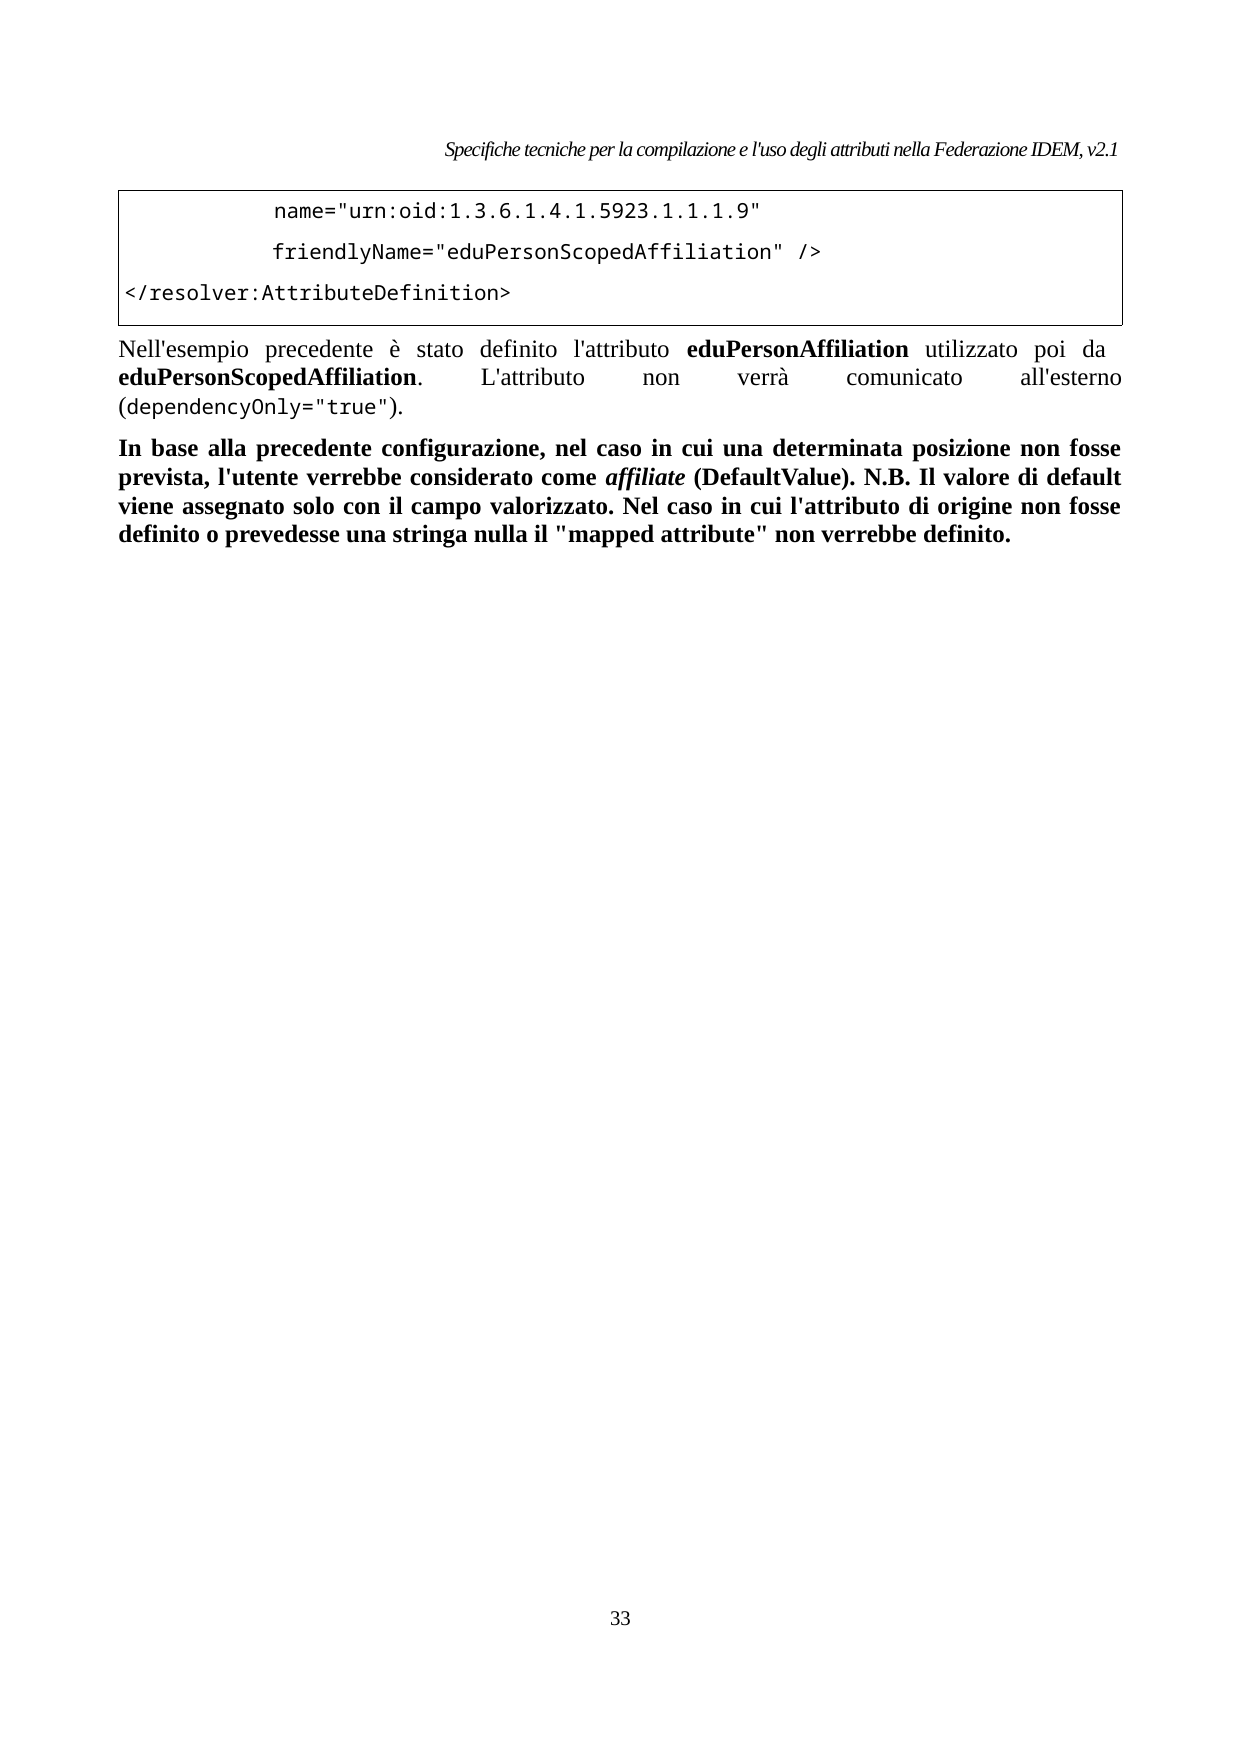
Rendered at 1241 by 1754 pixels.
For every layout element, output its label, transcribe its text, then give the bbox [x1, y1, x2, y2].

text Nell'esempio precedente è stato definito l'attributo eduPersonAffiliation utilizzato poi da eduPersonScopedAffiliation. L'attributo non verrà comunicato all'esterno (dependencyOnly="true"). [118, 334, 1122, 421]
text In base alla precedente configurazione, nel caso in cui una determinata posizione non fosse prevista, l'utente verrebbe considerato come affiliate (DefaultValue). N.B. Il valore di default viene assegnato solo con il campo valorizzato. Nel caso in cui l'attributo di origine non fosse definito o prevedesse una stringa nulla il "mapped attribute" non verrebbe definito. [118, 433, 1122, 548]
table_header name="urn:oid:1.3.6.1.4.1.5923.1.1.1.9" friendlyName="eduPersonScopedAffiliation" /> </resolver:AttributeDefinition> [119, 191, 1122, 325]
